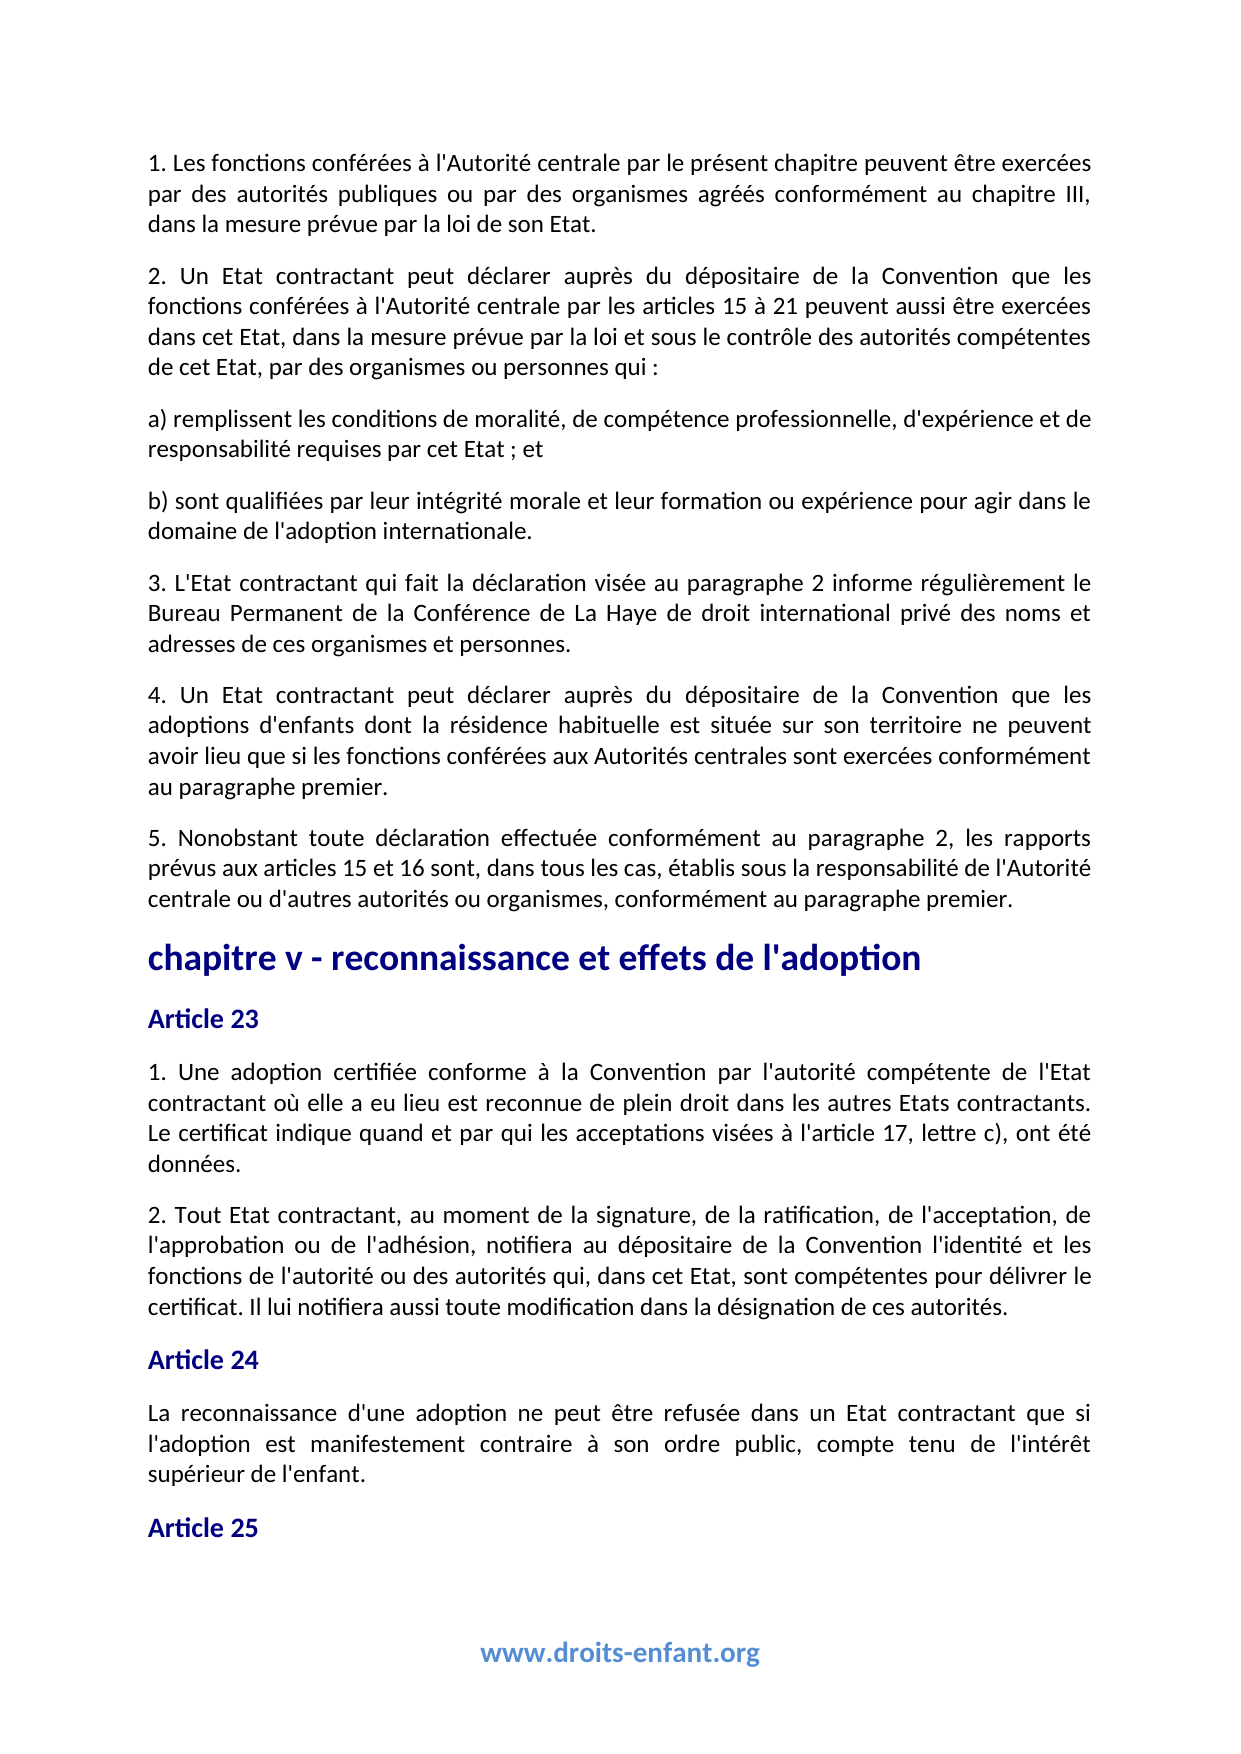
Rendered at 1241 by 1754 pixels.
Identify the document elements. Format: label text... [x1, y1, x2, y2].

text 4. Un Etat contractant peut déclarer auprès du dépositaire de la Convention que les adoptions d'enfants dont la résidence habituelle est située sur son territoire ne peuvent avoir lieu que si les fonctions conférées aux Autorités centrales sont exercées conformément au paragraphe premier. [148, 679, 1093, 801]
text 2. Un Etat contractant peut déclarer auprès du dépositaire de la Convention que les fonctions conférées à l'Autorité centrale par les articles 15 à 21 peuvent aussi être exercées dans cet Etat, dans la mesure prévue par la loi et sous le contrôle des autorités compétentes de cet Etat, par des organismes ou personnes qui : [148, 260, 1093, 382]
text 2. Tout Etat contractant, au moment de la signature, de la ratification, de l'acceptation, de l'approbation ou de l'adhésion, notifiera au dépositaire de la Convention l'identité et les fonctions de l'autorité ou des autorités qui, dans cet Etat, sont compétentes pour délivrer le certificat. Il lui notifiera aussi toute modification dans la désignation de ces autorités. [148, 1199, 1093, 1321]
text La reconnaissance d'une adoption ne peut être refusée dans un Etat contractant que si l'adoption est manifestement contraire à son ordre public, compte tenu de l'intérêt supérieur de l'enfant. [148, 1397, 1093, 1489]
text 1. Les fonctions conférées à l'Autorité centrale par le présent chapitre peuvent être exercées par des autorités publiques ou par des organismes agréés conformément au chapitre III, dans la mesure prévue par la loi de son Etat. [148, 148, 1093, 239]
text Article 24 [148, 1342, 1093, 1376]
text 5. Nonobstant toute déclaration effectuée conformément au paragraphe 2, les rapports prévus aux articles 15 et 16 sont, dans tous les cas, établis sous la responsabilité de l'Autorité centrale ou d'autres autorités ou organismes, conformément au paragraphe premier. [148, 822, 1093, 913]
text chapitre v - reconnaissance et effets de l'adoption [148, 934, 1093, 980]
text Article 23 [148, 1001, 1093, 1035]
text a) remplissent les conditions de moralité, de compétence professionnelle, d'expérience et de responsabilité requises par cet Etat ; et [148, 403, 1093, 464]
text 3. L'Etat contractant qui fait la déclaration visée au paragraphe 2 informe régulièrement le Bureau Permanent de la Conférence de La Haye de droit international privé des noms et adresses de ces organismes et personnes. [148, 567, 1093, 658]
text Article 25 [148, 1510, 1093, 1544]
text 1. Une adoption certifiée conforme à la Convention par l'autorité compétente de l'Etat contractant où elle a eu lieu est reconnue de plein droit dans les autres Etats contractants. Le certificat indique quand et par qui les acceptations visées à l'article 17, lettre c), ont été données. [148, 1056, 1093, 1178]
text b) sont qualifiées par leur intégrité morale et leur formation ou expérience pour agir dans le domaine de l'adoption internationale. [148, 485, 1093, 546]
